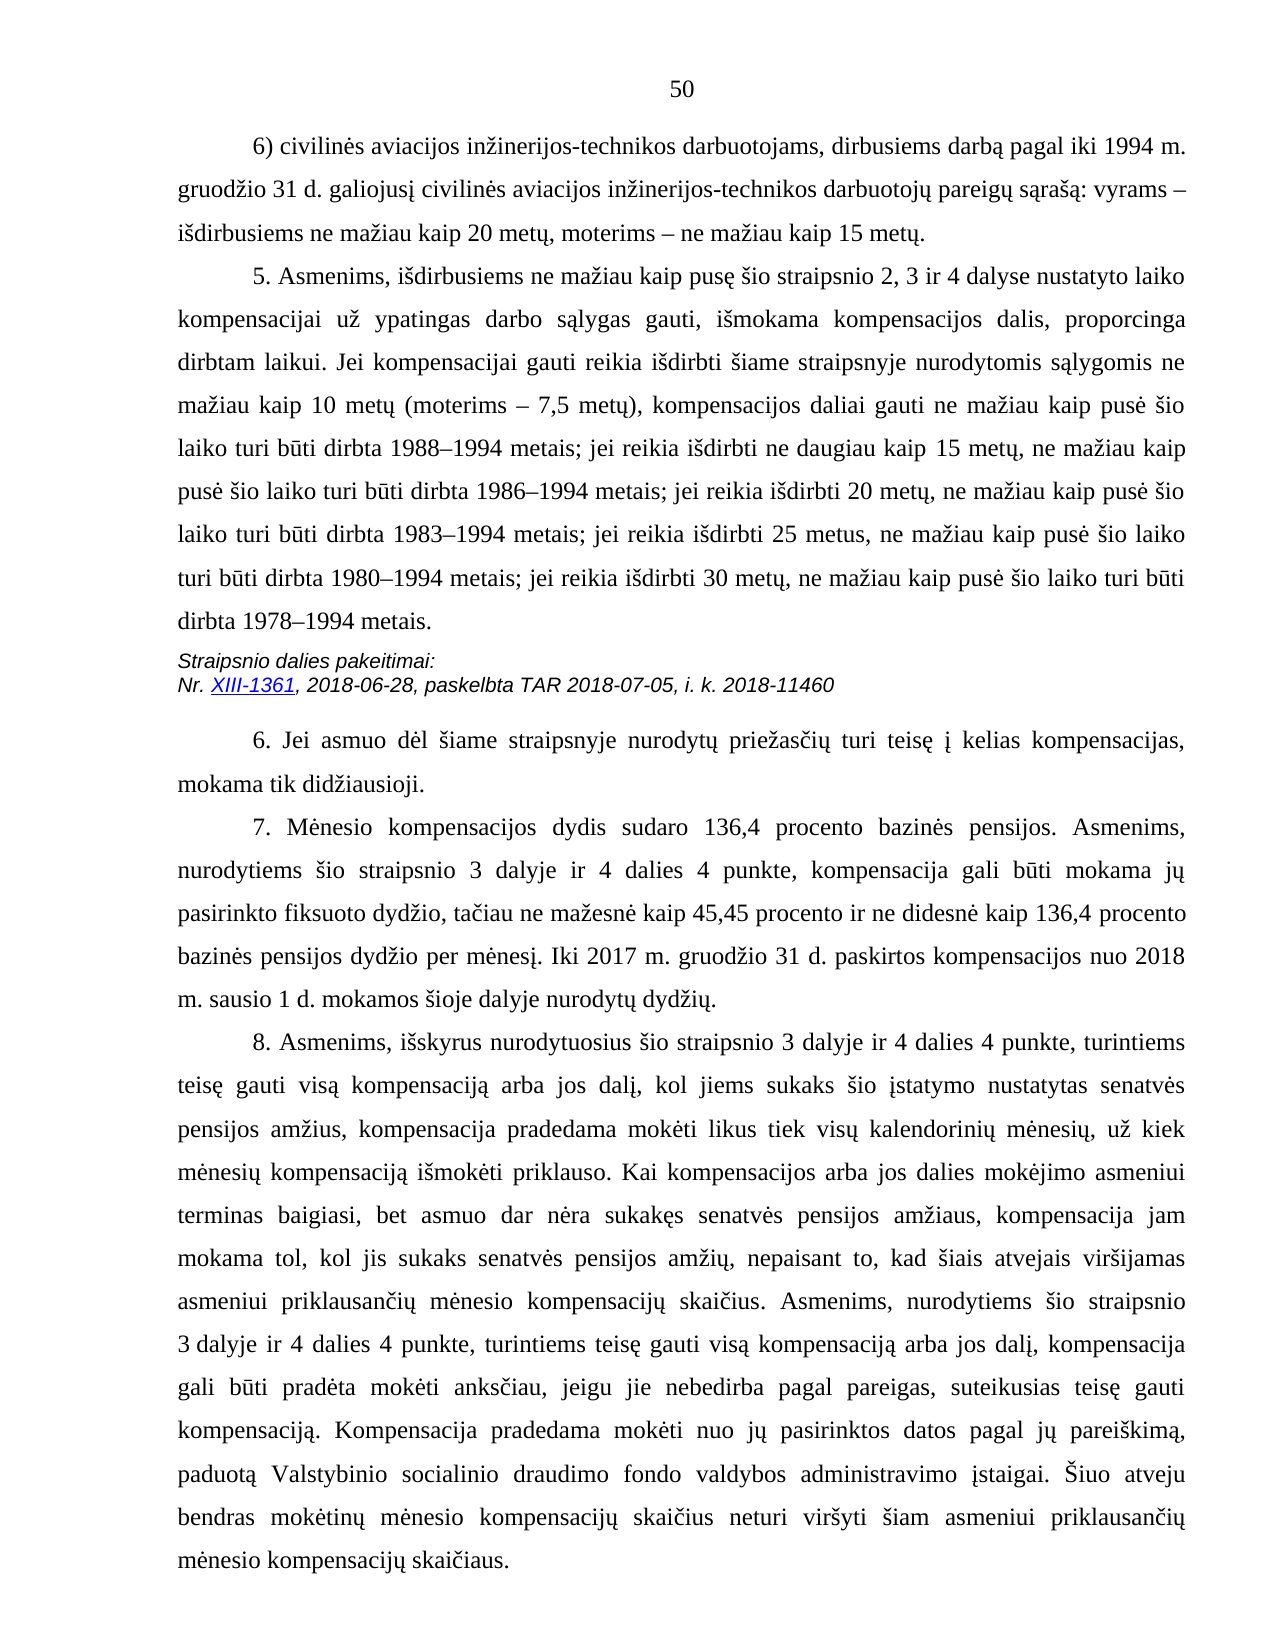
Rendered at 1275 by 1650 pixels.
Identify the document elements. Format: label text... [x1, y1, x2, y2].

text Nr. XIII-1361, 2018-06-28, paskelbta TAR 2018-07-05, i. k. 2018-11460 [177, 673, 1186, 697]
text Straipsnio dalies pakeitimai: [177, 649, 1186, 673]
text 6) civilinės aviacijos inžinerijos-technikos darbuotojams, dirbusiems darbą pagal iki 1994 m. gruodžio 31 d. galiojusį civilinės aviacijos inžinerijos-technikos darbuotojų pareigų sąrašą: vyrams – išdirbusiems ne mažiau kaip 20 metų, moterims – ne mažiau kaip 15 metų. [177, 131, 1186, 246]
text 7. Mėnesio kompensacijos dydis sudaro 136,4 procento bazinės pensijos. Asmenims, nurodytiems šio straipsnio 3 dalyje ir 4 dalies 4 punkte, kompensacija gali būti mokama jų pasirinkto fiksuoto dydžio, tačiau ne mažesnė kaip 45,45 procento ir ne didesnė kaip 136,4 procento bazinės pensijos dydžio per mėnesį. Iki 2017 m. gruodžio 31 d. paskirtos kompensacijos nuo 2018 m. sausio 1 d. mokamos šioje dalyje nurodytų dydžių. [177, 812, 1186, 1013]
text 8. Asmenims, išskyrus nurodytuosius šio straipsnio 3 dalyje ir 4 dalies 4 punkte, turintiems teisę gauti visą kompensaciją arba jos dalį, kol jiems sukaks šio įstatymo nustatytas senatvės pensijos amžius, kompensacija pradedama mokėti likus tiek visų kalendorinių mėnesių, už kiek mėnesių kompensaciją išmokėti priklauso. Kai kompensacijos arba jos dalies mokėjimo asmeniui terminas baigiasi, bet asmuo dar nėra sukakęs senatvės pensijos amžiaus, kompensacija jam mokama tol, kol jis sukaks senatvės pensijos amžių, nepaisant to, kad šiais atvejais viršijamas asmeniui priklausančių mėnesio kompensacijų skaičius. Asmenims, nurodytiems šio straipsnio 3 dalyje ir 4 dalies 4 punkte, turintiems teisę gauti visą kompensaciją arba jos dalį, kompensacija gali būti pradėta mokėti anksčiau, jeigu jie nebedirba pagal pareigas, suteikusias teisę gauti kompensaciją. Kompensacija pradedama mokėti nuo jų pasirinktos datos pagal jų pareiškimą, paduotą Valstybinio socialinio draudimo fondo valdybos administravimo įstaigai. Šiuo atveju bendras mokėtinų mėnesio kompensacijų skaičius neturi viršyti šiam asmeniui priklausančių mėnesio kompensacijų skaičiaus. [177, 1027, 1186, 1574]
text 5. Asmenims, išdirbusiems ne mažiau kaip pusę šio straipsnio 2, 3 ir 4 dalyse nustatyto laiko kompensacijai už ypatingas darbo sąlygas gauti, išmokama kompensacijos dalis, proporcinga dirbtam laikui. Jei kompensacijai gauti reikia išdirbti šiame straipsnyje nurodytomis sąlygomis ne mažiau kaip 10 metų (moterims – 7,5 metų), kompensacijos daliai gauti ne mažiau kaip pusė šio laiko turi būti dirbta 1988–1994 metais; jei reikia išdirbti ne daugiau kaip 15 metų, ne mažiau kaip pusė šio laiko turi būti dirbta 1986–1994 metais; jei reikia išdirbti 20 metų, ne mažiau kaip pusė šio laiko turi būti dirbta 1983–1994 metais; jei reikia išdirbti 25 metus, ne mažiau kaip pusė šio laiko turi būti dirbta 1980–1994 metais; jei reikia išdirbti 30 metų, ne mažiau kaip pusė šio laiko turi būti dirbta 1978–1994 metais. [177, 261, 1186, 634]
text 6. Jei asmuo dėl šiame straipsnyje nurodytų priežasčių turi teisę į kelias kompensacijas, mokama tik didžiausioji. [177, 726, 1186, 797]
